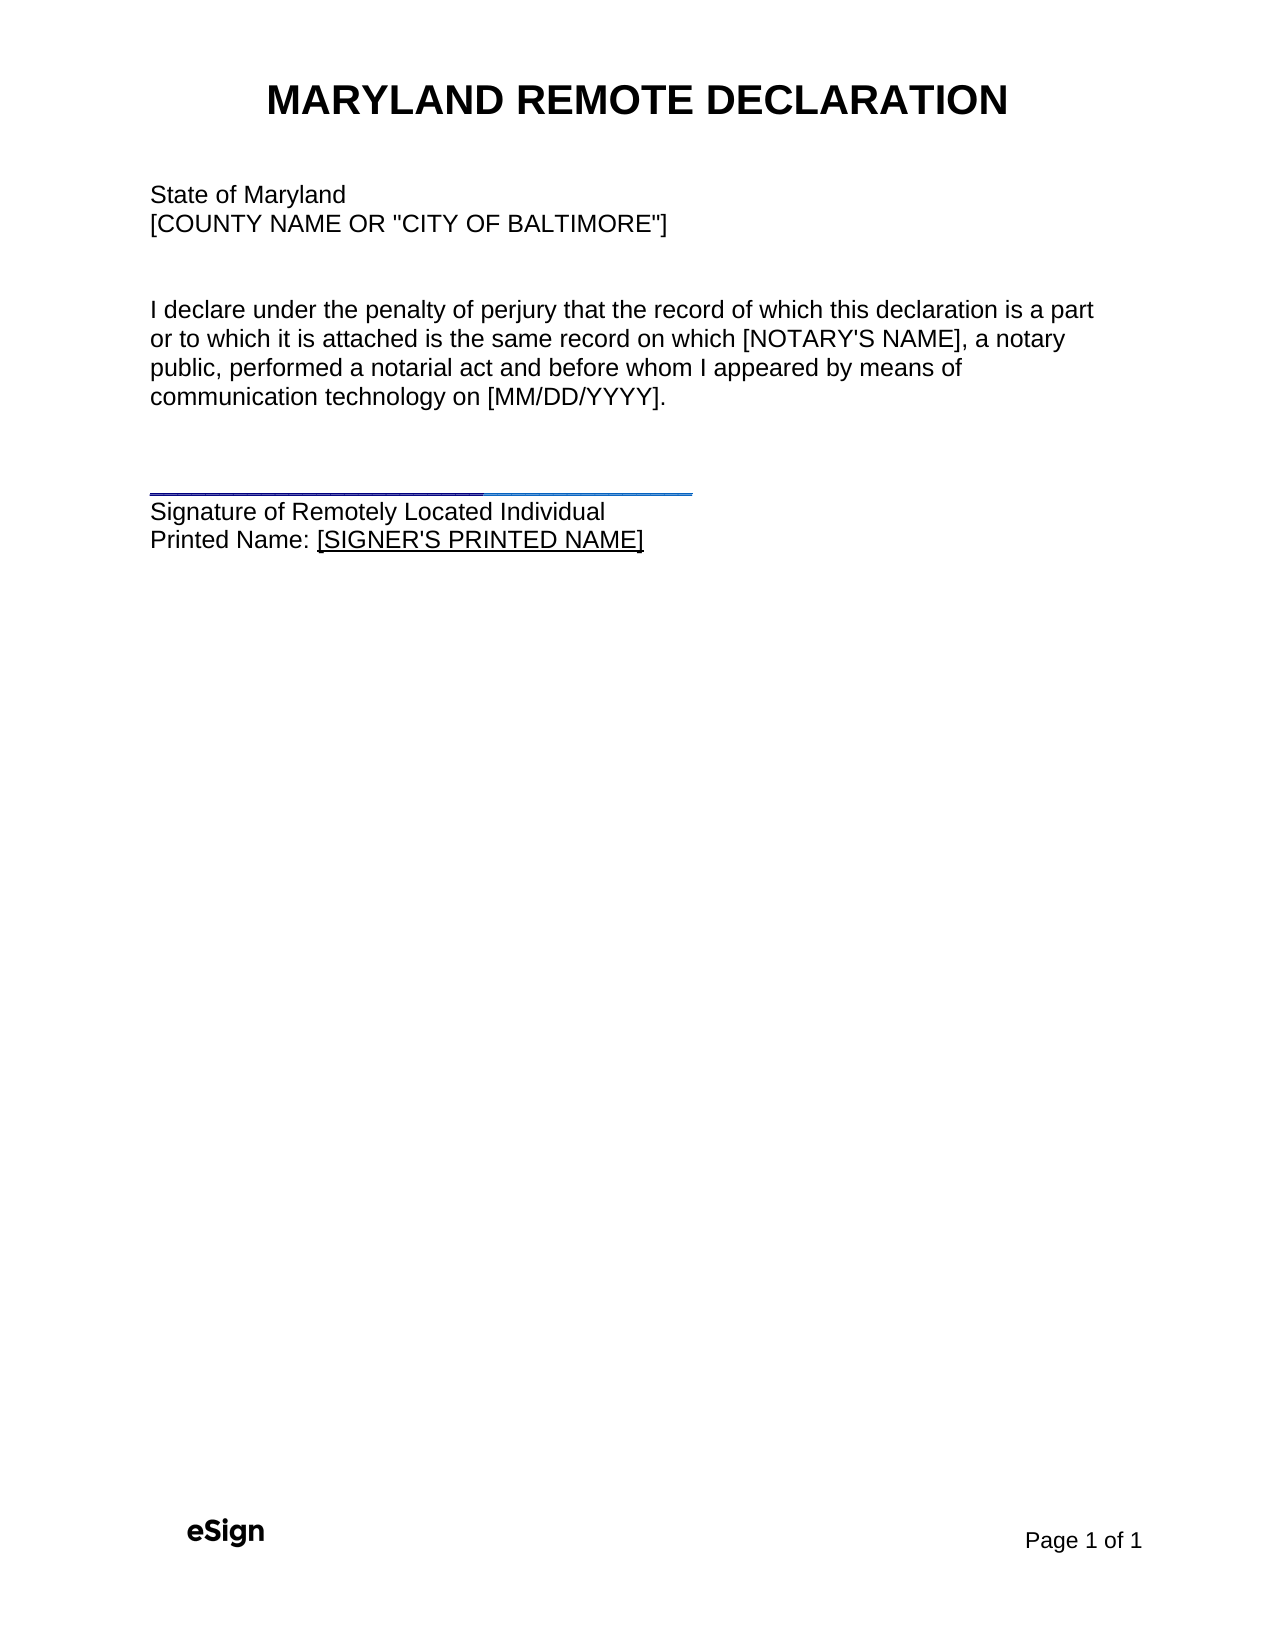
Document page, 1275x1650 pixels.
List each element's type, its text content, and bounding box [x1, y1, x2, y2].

text State of Maryland [150, 180, 1125, 209]
text MARYLAND REMOTE DECLARATION [150, 75, 1125, 123]
text I declare under the penalty of perjury that the record of which this declaration is a part or to which it is attached is the same record on which [NOTARY'S NAME], a notary public, performed a notarial act and before whom I appeared by means of communication technology on [MM/DD/YYYY]. [150, 295, 1096, 410]
text _______________________________________ Signature of Remotely Located Individual Printed Name: [SIGNER'S PRINTED NAME] [150, 410, 1096, 554]
text [COUNTY NAME OR "CITY OF BALTIMORE"] [150, 209, 1125, 238]
